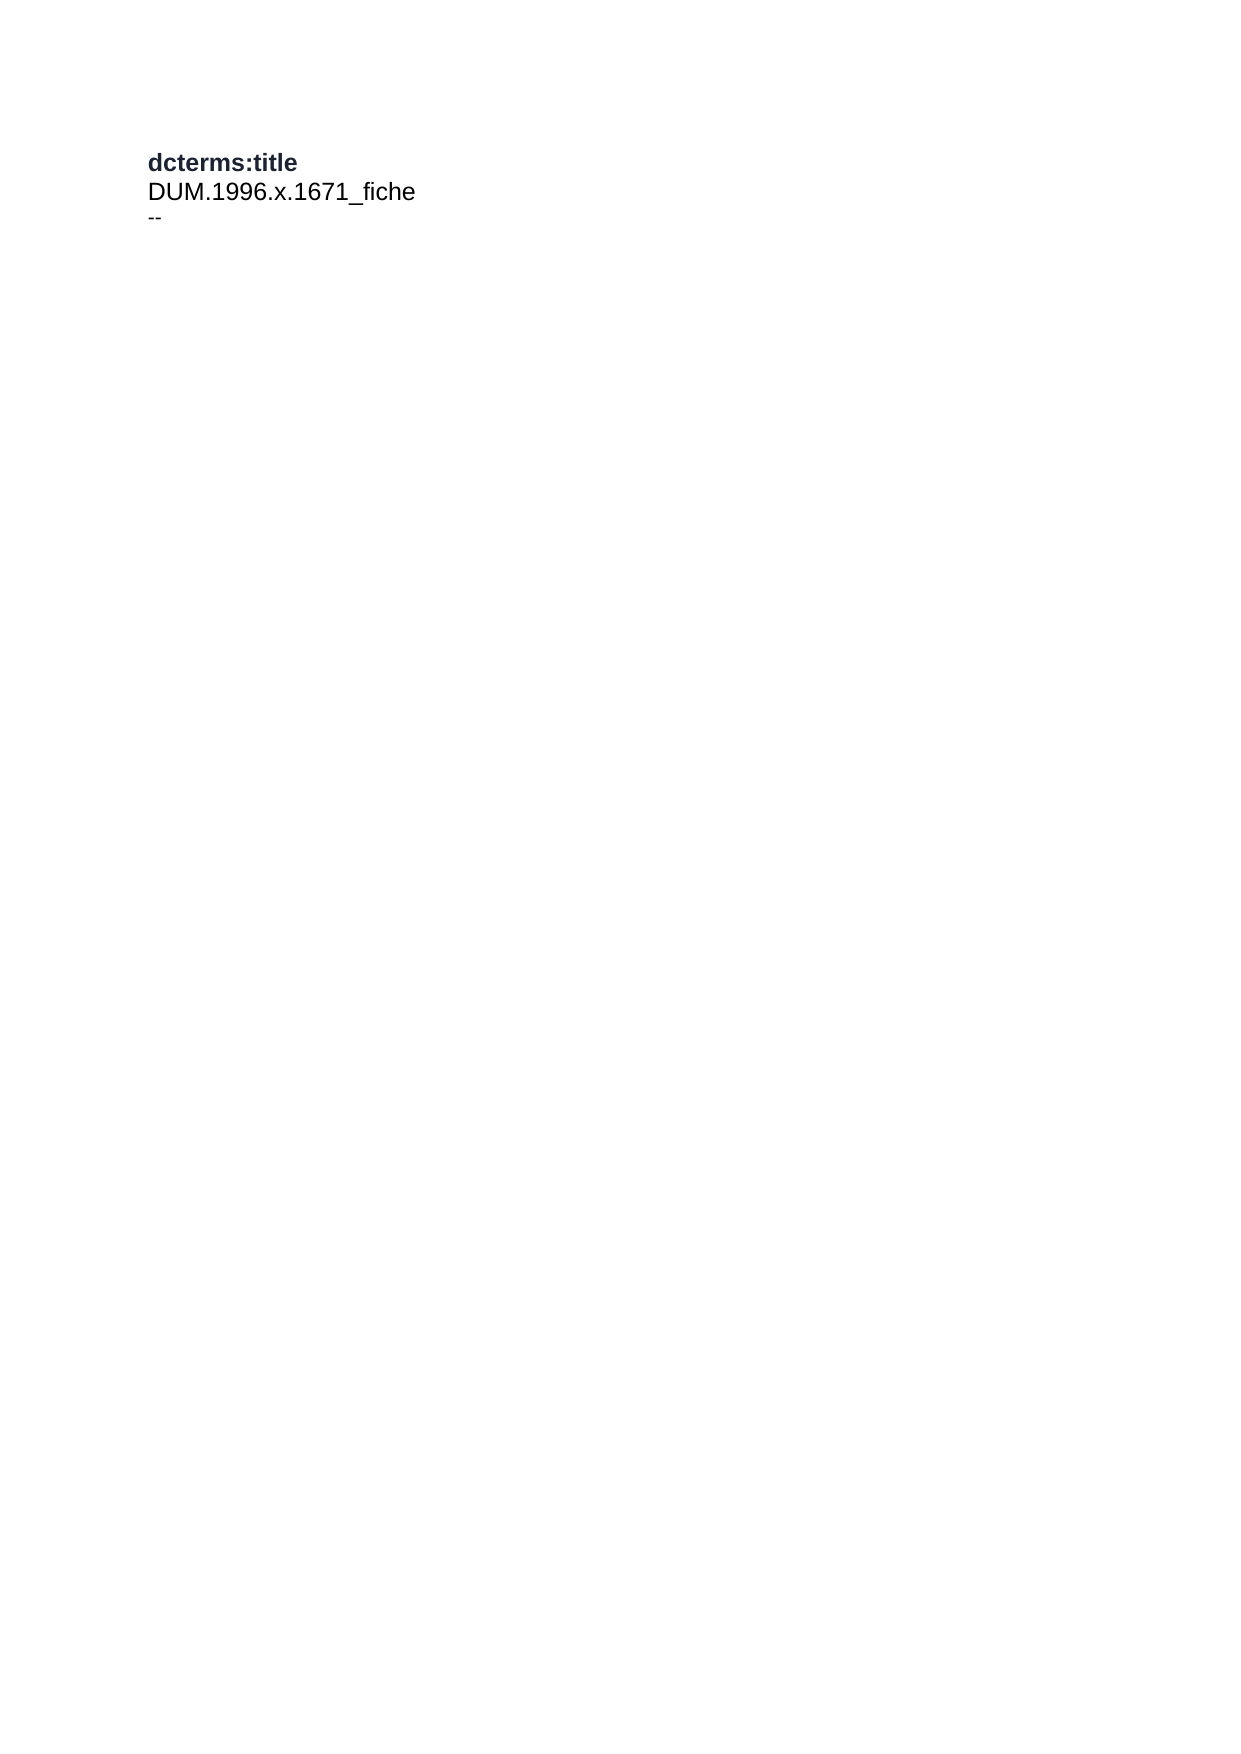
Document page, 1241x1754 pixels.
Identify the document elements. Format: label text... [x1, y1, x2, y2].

text dcterms:title [148, 148, 1092, 176]
text -- [148, 205, 1092, 229]
text DUM.1996.x.1671_fiche [148, 176, 1092, 205]
